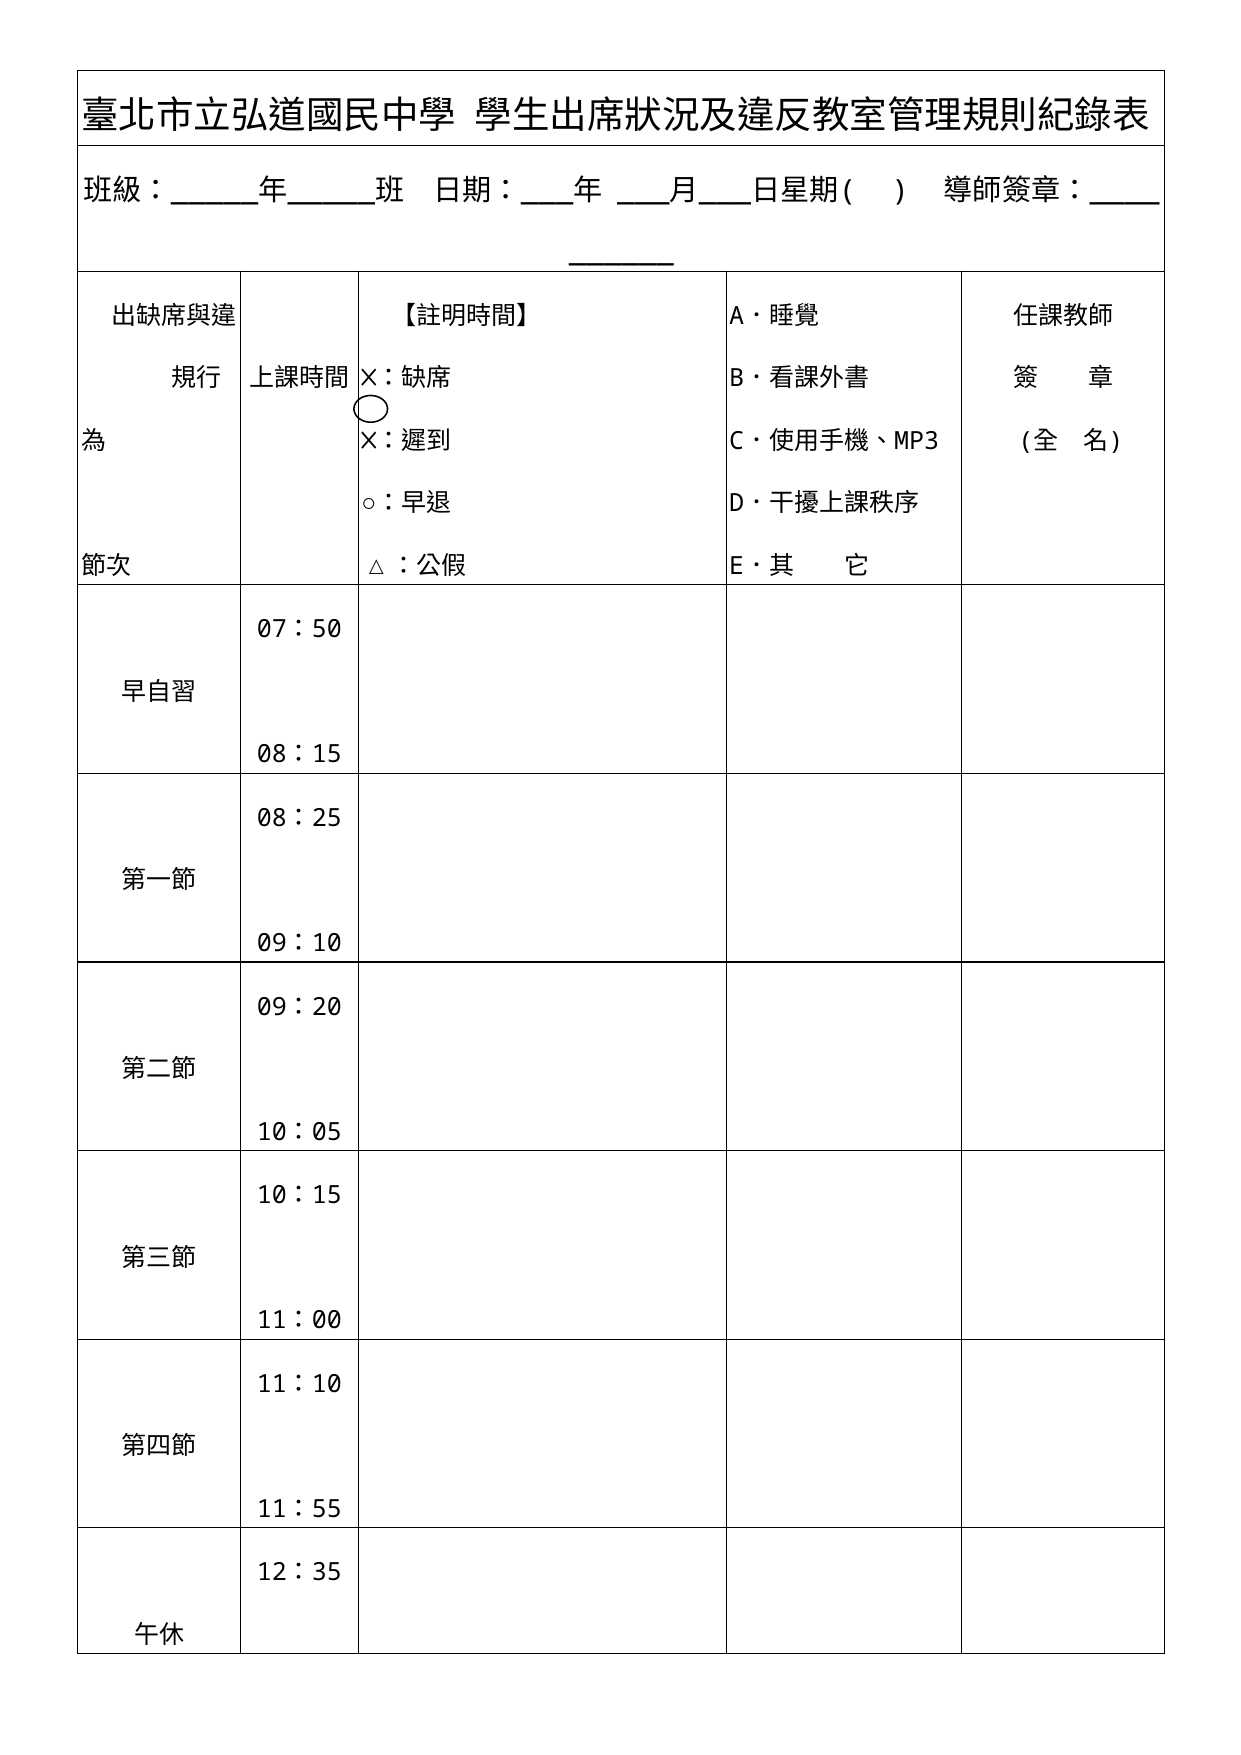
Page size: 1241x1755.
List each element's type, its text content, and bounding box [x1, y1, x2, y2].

table_cell 早自習 [78, 585, 240, 773]
table_cell [727, 1528, 961, 1653]
table_cell 上課時間 [241, 272, 358, 584]
table_cell 第二節 [78, 963, 240, 1150]
table_cell A．睡覺 B．看課外書 C．使用手機、MP3 D．干擾上課秩序 E．其 它 [727, 272, 961, 584]
table_cell 第四節 [78, 1340, 240, 1527]
table_cell [962, 585, 1164, 773]
table_cell [727, 774, 961, 961]
table_cell [962, 774, 1164, 961]
table_cell 07：50 08：15 [241, 585, 358, 773]
table_cell 【註明時間】 ╳：缺席 ╳：遲到 ○：早退 △：公假 [359, 272, 726, 584]
table_cell [359, 585, 726, 773]
table_cell 第三節 [78, 1151, 240, 1338]
table_cell [962, 963, 1164, 1150]
table_cell [359, 1151, 726, 1338]
table_cell 午休 [78, 1528, 240, 1653]
table_cell [962, 1528, 1164, 1653]
table_cell 班級：_____年_____班 日期：___年 ___月___日星期( ) 導師簽章：__________ [78, 146, 1164, 271]
table_cell [727, 1151, 961, 1338]
table_cell 10：15 11：00 [241, 1151, 358, 1338]
table_cell [727, 963, 961, 1150]
table_cell 出缺席與違 規行為 節次 [78, 272, 240, 584]
table_cell [359, 774, 726, 961]
table_cell [727, 585, 961, 773]
table_cell 12：35 [241, 1528, 358, 1653]
table_cell 09：20 10：05 [241, 963, 358, 1150]
table_cell 08：25 09：10 [241, 774, 358, 961]
table_cell [359, 1340, 726, 1527]
table_cell [359, 963, 726, 1150]
table_cell 11：10 11：55 [241, 1340, 358, 1527]
table_cell [359, 1528, 726, 1653]
table_cell 第一節 [78, 774, 240, 961]
table_cell [962, 1340, 1164, 1527]
table_cell [727, 1340, 961, 1527]
table_cell 任課教師 簽 章 (全 名) [962, 272, 1164, 584]
table_header 臺北市立弘道國民中學 學生出席狀況及違反教室管理規則紀錄表 [78, 71, 1164, 145]
table_cell [962, 1151, 1164, 1338]
